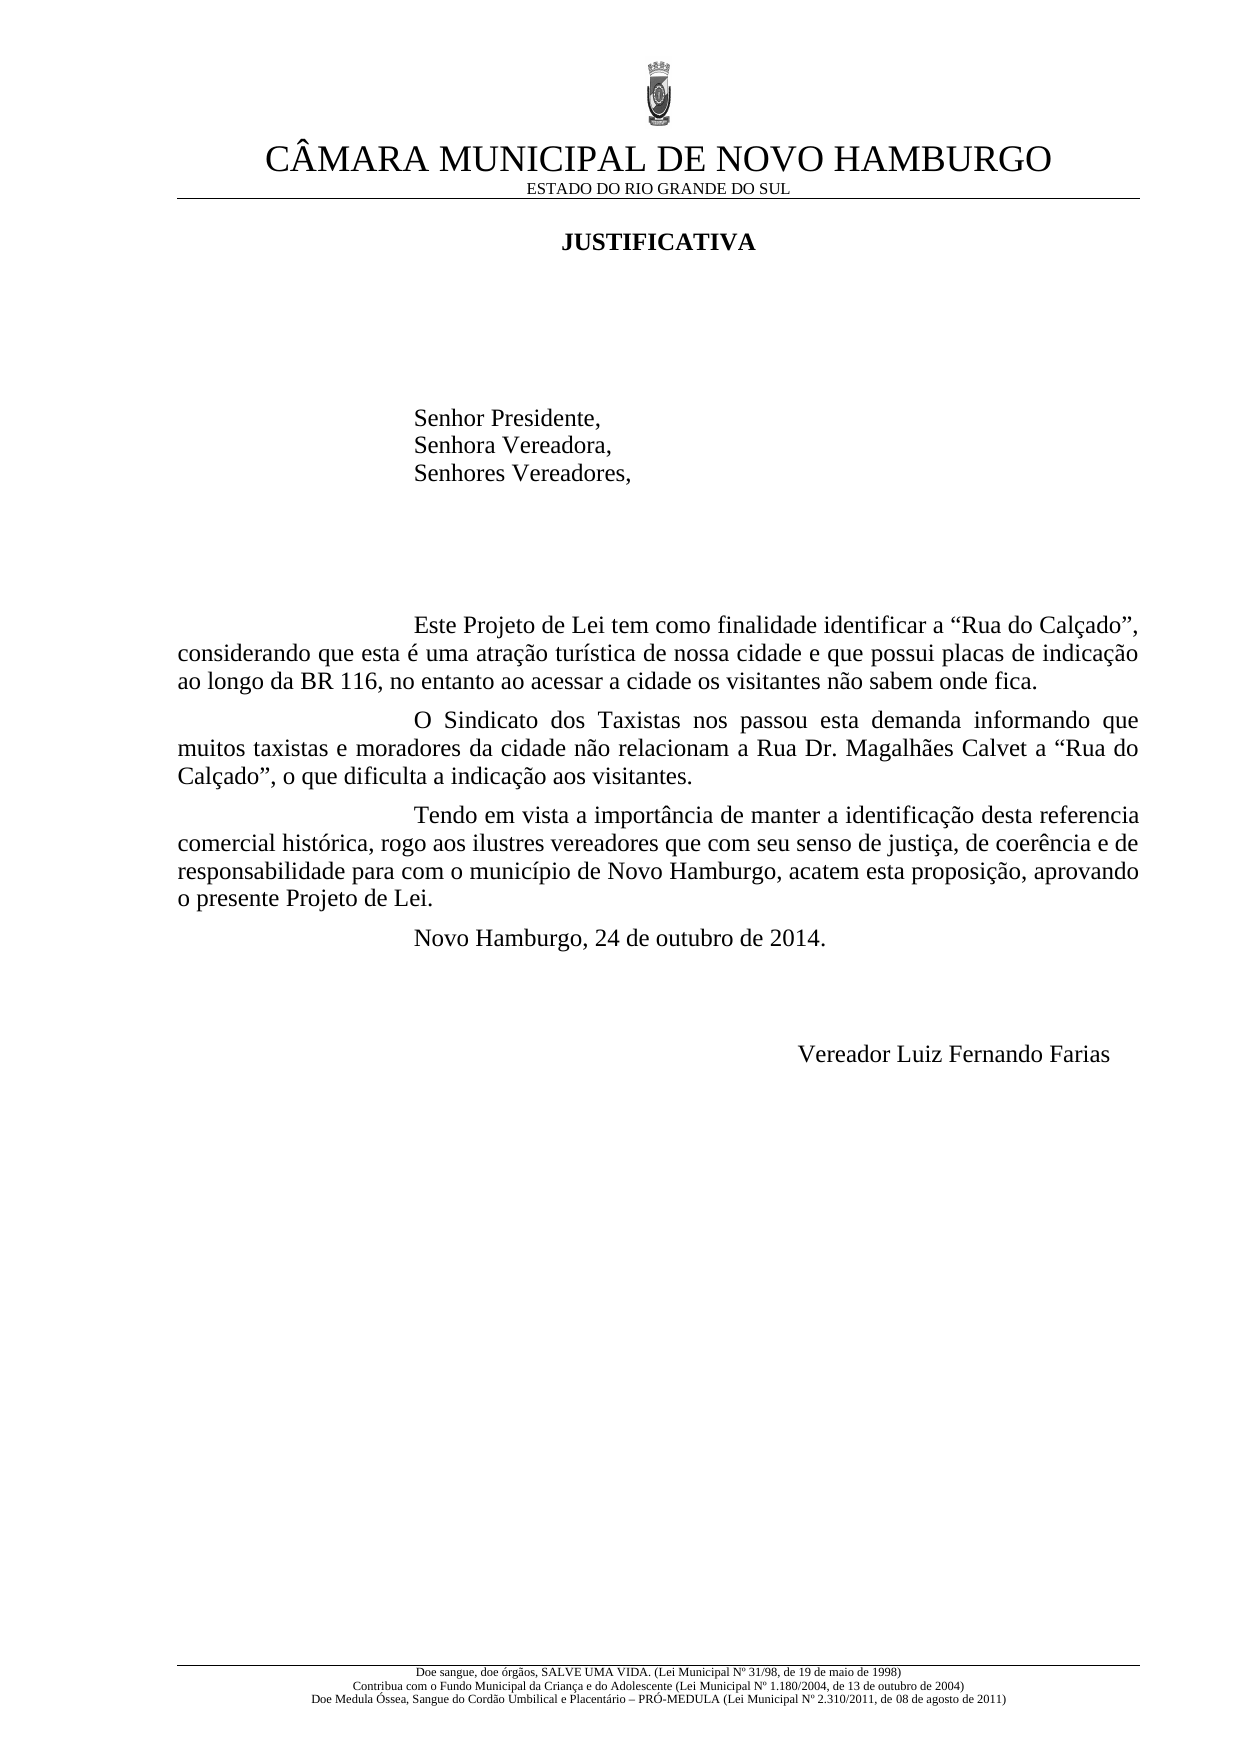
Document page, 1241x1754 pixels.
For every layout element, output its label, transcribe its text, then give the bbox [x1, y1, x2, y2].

text Senhores Vereadores, [177, 459, 1140, 487]
text Vereador Luiz Fernando Farias [768, 1041, 1140, 1068]
text Tendo em vista a importância de manter a identificação desta referencia comercial histórica, rogo aos ilustres vereadores que com seu senso de justiça, de coerência e de responsabilidade para com o município de Novo Hamburgo, acatem esta proposição, aprovando o presente Projeto de Lei. [177, 801, 1140, 912]
text Este Projeto de Lei tem como finalidade identificar a “Rua do Calçado”, considerando que esta é uma atração turística de nossa cidade e que possui placas de indicação ao longo da BR 116, no entanto ao acessar a cidade os visitantes não sabem onde fica. [177, 611, 1140, 694]
text Novo Hamburgo, 24 de outubro de 2014. [177, 924, 1140, 952]
text JUSTIFICATIVA [177, 228, 1140, 256]
text Senhor Presidente, [177, 404, 1140, 431]
text O Sindicato dos Taxistas nos passou esta demanda informando que muitos taxistas e moradores da cidade não relacionam a Rua Dr. Magalhães Calvet a “Rua do Calçado”, o que dificulta a indicação aos visitantes. [177, 706, 1140, 789]
text Senhora Vereadora, [177, 431, 1140, 459]
